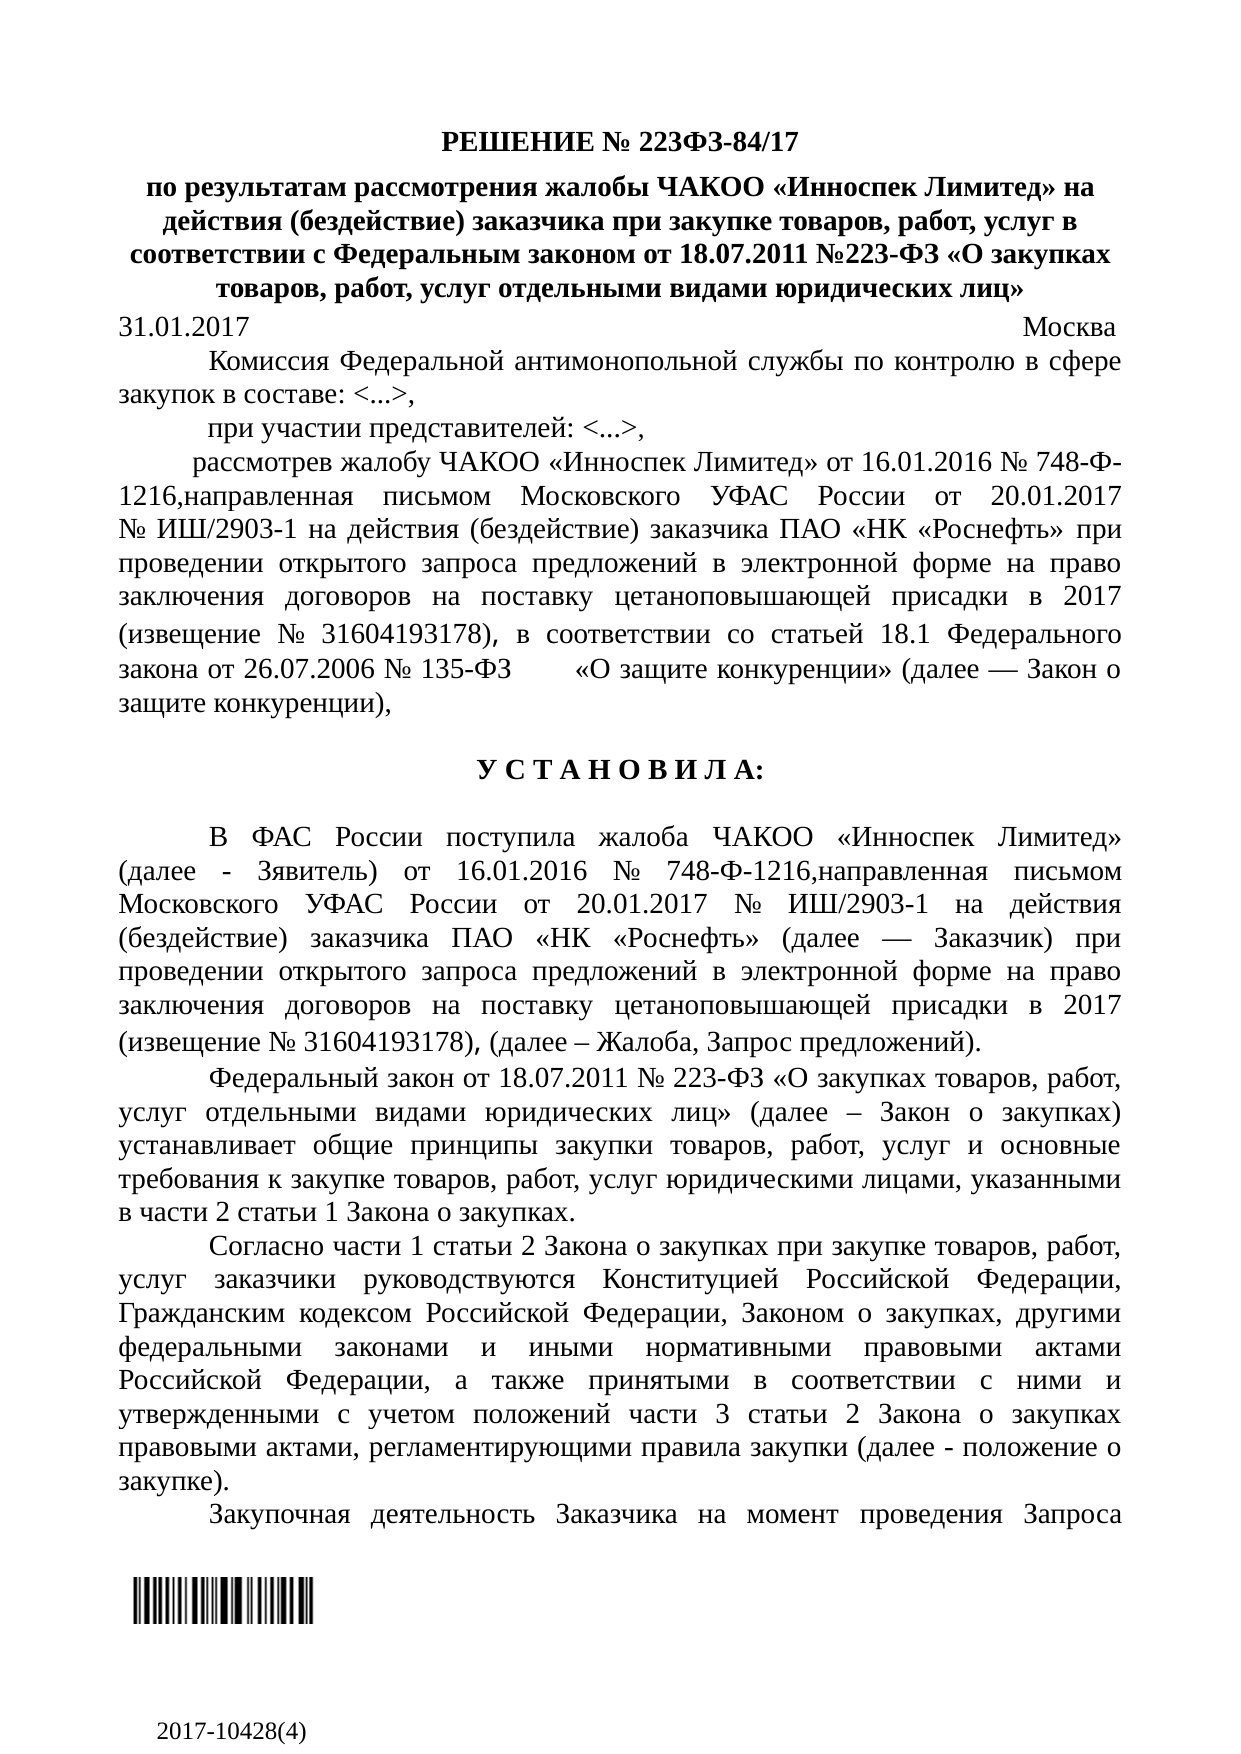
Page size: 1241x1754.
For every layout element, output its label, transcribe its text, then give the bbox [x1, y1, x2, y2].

text У С Т А Н О В И Л А: [118, 752, 1122, 786]
text 31.01.2017 Москва [118, 309, 1122, 343]
text рассмотрев жалобу ЧАКОО «Инноспек Лимитед» от 16.01.2016 № 748-Ф-1216,направленная письмом Московского УФАС России от 20.01.2017 № ИШ/2903-1 на действия (бездействие) заказчика ПАО «НК «Роснефть» при проведении открытого запроса предложений в электронной форме на право заключения договоров на поставку цетаноповышающей присадки в 2017 (извещение № 31604193178), в соответствии со статьей 18.1 Федерального закона от 26.07.2006 № 135-ФЗ «О защите конкуренции» (далее — Закон о защите конкуренции), [118, 444, 1122, 719]
picture [118, 1577, 331, 1624]
text Федеральный закон от 18.07.2011 № 223-ФЗ «О закупках товаров, работ, услуг отдельными видами юридических лиц» (далее – Закон о закупках) устанавливает общие принципы закупки товаров, работ, услуг и основные требования к закупке товаров, работ, услуг юридическими лицами, указанными в части 2 статьи 1 Закона о закупках. [118, 1060, 1122, 1228]
text Комиссия Федеральной антимонопольной службы по контролю в сфере закупок в составе: <...>, [118, 343, 1122, 410]
text при участии представителей: <...>, [118, 410, 1122, 444]
text Закупочная деятельность Заказчика на момент проведения Запроса [118, 1496, 1122, 1530]
text по результатам рассмотрения жалобы ЧАКОО «Инноспек Лимитед» на действия (бездействие) заказчика при закупке товаров, работ, услуг в соответствии с Федеральным законом от 18.07.2011 №223-ФЗ «О закупках товаров, работ, услуг отдельными видами юридических лиц» [118, 169, 1122, 304]
text РЕШЕНИЕ № 223ФЗ-84/17 [118, 124, 1122, 158]
text Согласно части 1 статьи 2 Закона о закупках при закупке товаров, работ, услуг заказчики руководствуются Конституцией Российской Федерации, Гражданским кодексом Российской Федерации, Законом о закупках, другими федеральными законами и иными нормативными правовыми актами Российской Федерации, а также принятыми в соответствии с ними и утвержденными с учетом положений части 3 статьи 2 Закона о закупках правовыми актами, регламентирующими правила закупки (далее - положение о закупке). [118, 1228, 1122, 1496]
text В ФАС России поступила жалоба ЧАКОО «Инноспек Лимитед» (далее - Зявитель) от 16.01.2016 № 748-Ф-1216,направленная письмом Московского УФАС России от 20.01.2017 № ИШ/2903-1 на действия (бездействие) заказчика ПАО «НК «Роснефть» (далее — Заказчик) при проведении открытого запроса предложений в электронной форме на право заключения договоров на поставку цетаноповышающей присадки в 2017 (извещение № 31604193178), (далее – Жалоба, Запрос предложений). [118, 819, 1122, 1060]
